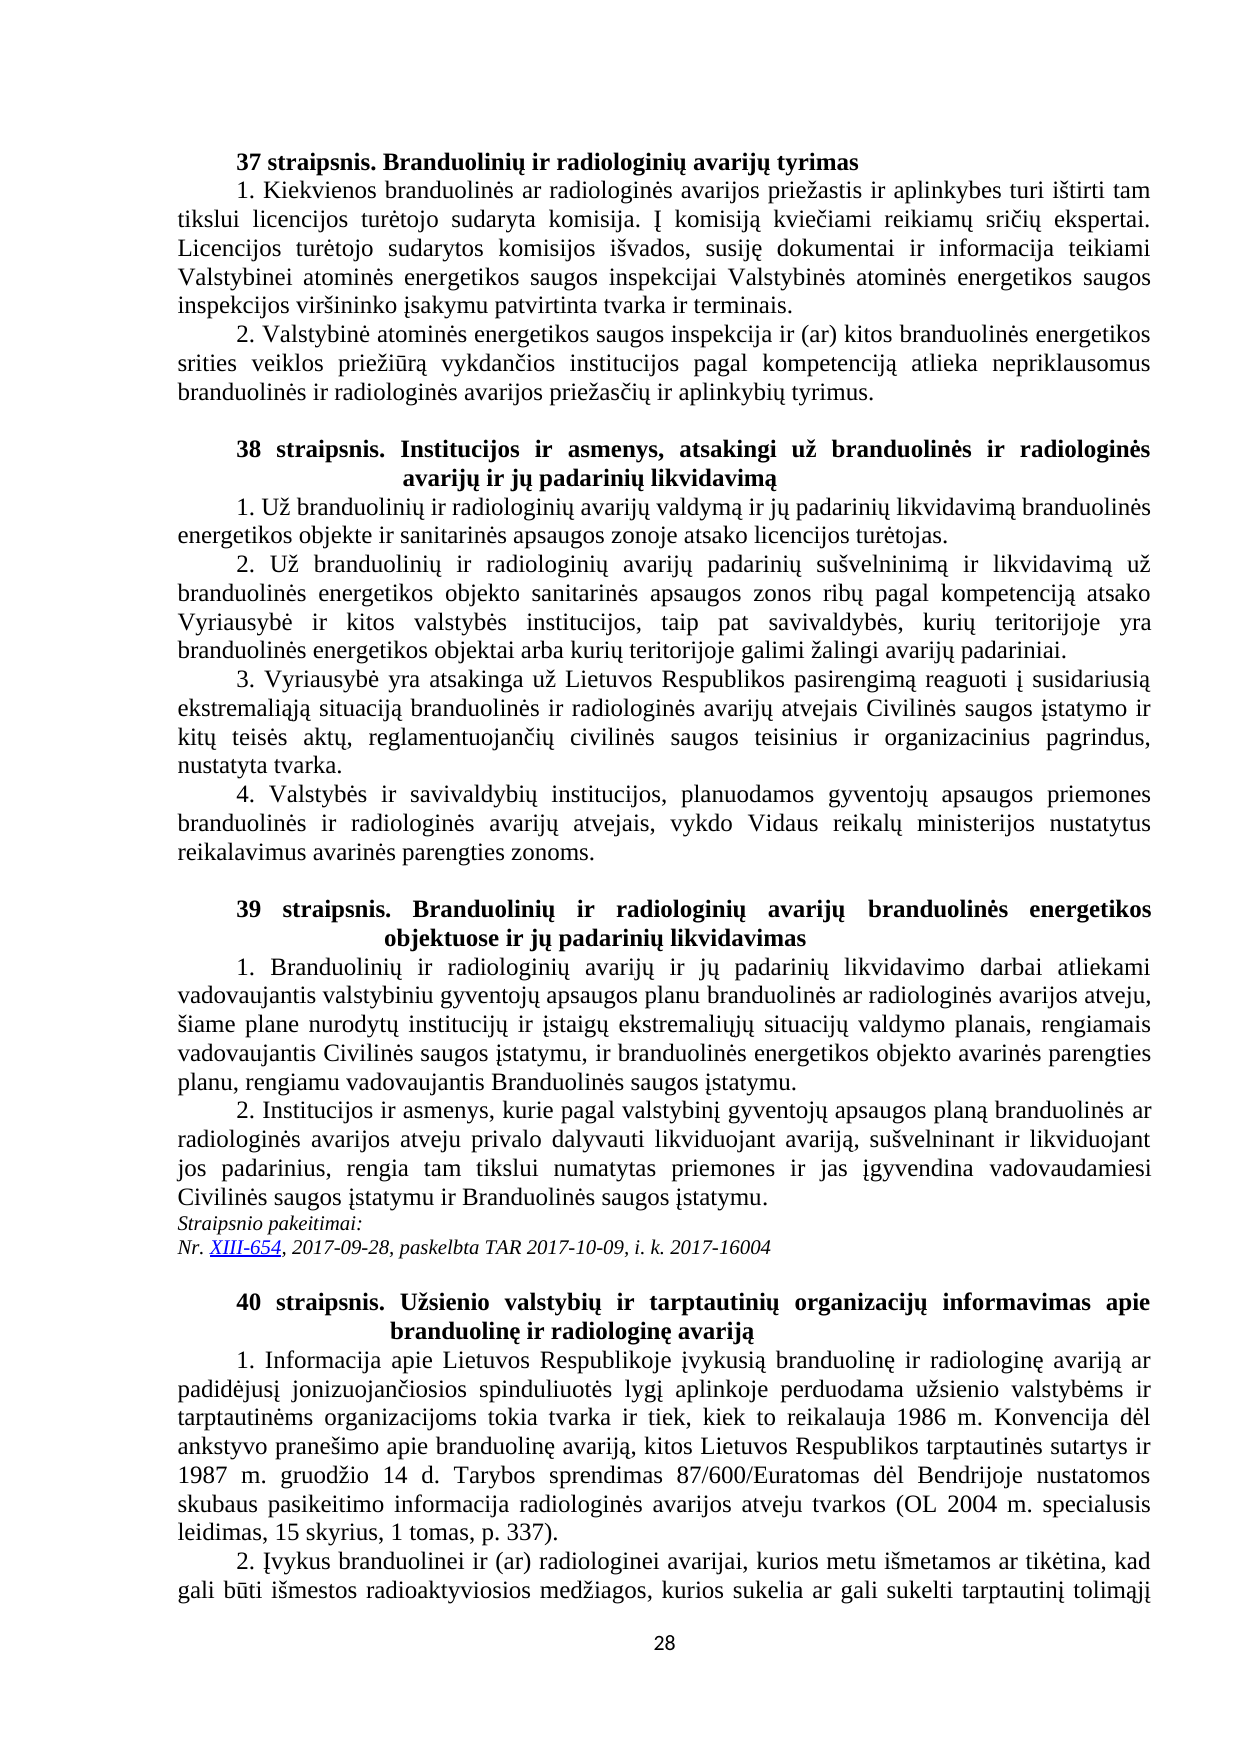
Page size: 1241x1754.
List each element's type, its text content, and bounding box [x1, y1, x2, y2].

text 1. Už branduolinių ir radiologinių avarijų valdymą ir jų padarinių likvidavimą branduolinės energetikos objekte ir sanitarinės apsaugos zonoje atsako licencijos turėtojas. [177, 492, 1152, 549]
text 2. Valstybinė atominės energetikos saugos inspekcija ir (ar) kitos branduolinės energetikos srities veiklos priežiūrą vykdančios institucijos pagal kompetenciją atlieka nepriklausomus branduolinės ir radiologinės avarijos priežasčių ir aplinkybių tyrimus. [177, 319, 1152, 406]
text 3. Vyriausybė yra atsakinga už Lietuvos Respublikos pasirengimą reaguoti į susidariusią ekstremaliąją situaciją branduolinės ir radiologinės avarijų atvejais Civilinės saugos įstatymo ir kitų teisės aktų, reglamentuojančių civilinės saugos teisinius ir organizacinius pagrindus, nustatyta tvarka. [177, 664, 1152, 779]
text 1. Branduolinių ir radiologinių avarijų ir jų padarinių likvidavimo darbai atliekami vadovaujantis valstybiniu gyventojų apsaugos planu branduolinės ar radiologinės avarijos atveju, šiame plane nurodytų institucijų ir įstaigų ekstremaliųjų situacijų valdymo planais, rengiamais vadovaujantis Civilinės saugos įstatymu, ir branduolinės energetikos objekto avarinės parengties planu, rengiamu vadovaujantis Branduolinės saugos įstatymu. [177, 952, 1152, 1096]
text 1. Kiekvienos branduolinės ar radiologinės avarijos priežastis ir aplinkybes turi ištirti tam tikslui licencijos turėtojo sudaryta komisija. Į komisiją kviečiami reikiamų sričių ekspertai. Licencijos turėtojo sudarytos komisijos išvados, susiję dokumentai ir informacija teikiami Valstybinei atominės energetikos saugos inspekcijai Valstybinės atominės energetikos saugos inspekcijos viršininko įsakymu patvirtinta tvarka ir terminais. [177, 176, 1152, 319]
text 40 straipsnis. Užsienio valstybių ir tarptautinių organizacijų informavimas apie branduolinę ir radiologinę avariją [236, 1287, 1152, 1345]
text Straipsnio pakeitimai: [177, 1211, 1152, 1235]
text 38 straipsnis. Institucijos ir asmenys, atsakingi už branduolinės ir radiologinės avarijų ir jų padarinių likvidavimą [236, 434, 1152, 492]
text Nr. XIII-654, 2017-09-28, paskelbta TAR 2017-10-09, i. k. 2017-16004 [177, 1235, 1152, 1259]
text 4. Valstybės ir savivaldybių institucijos, planuodamos gyventojų apsaugos priemones branduolinės ir radiologinės avarijų atvejais, vykdo Vidaus reikalų ministerijos nustatytus reikalavimus avarinės parengties zonoms. [177, 779, 1152, 866]
text 2. Institucijos ir asmenys, kurie pagal valstybinį gyventojų apsaugos planą branduolinės ar radiologinės avarijos atveju privalo dalyvauti likviduojant avariją, sušvelninant ir likviduojant jos padarinius, rengia tam tikslui numatytas priemones ir jas įgyvendina vadovaudamiesi Civilinės saugos įstatymu ir Branduolinės saugos įstatymu. [177, 1096, 1152, 1211]
text 1. Informacija apie Lietuvos Respublikoje įvykusią branduolinę ir radiologinę avariją ar padidėjusį jonizuojančiosios spinduliuotės lygį aplinkoje perduodama užsienio valstybėms ir tarptautinėms organizacijoms tokia tvarka ir tiek, kiek to reikalauja 1986 m. Konvencija dėl ankstyvo pranešimo apie branduolinę avariją, kitos Lietuvos Respublikos tarptautinės sutartys ir 1987 m. gruodžio 14 d. Tarybos sprendimas 87/600/Euratomas dėl Bendrijoje nustatomos skubaus pasikeitimo informacija radiologinės avarijos atveju tvarkos (OL 2004 m. specialusis leidimas, 15 skyrius, 1 tomas, p. 337). [177, 1345, 1152, 1546]
text 37 straipsnis. Branduolinių ir radiologinių avarijų tyrimas [177, 147, 1152, 176]
text 39 straipsnis. Branduolinių ir radiologinių avarijų branduolinės energetikos objektuose ir jų padarinių likvidavimas [236, 894, 1152, 952]
text 2. Už branduolinių ir radiologinių avarijų padarinių sušvelninimą ir likvidavimą už branduolinės energetikos objekto sanitarinės apsaugos zonos ribų pagal kompetenciją atsako Vyriausybė ir kitos valstybės institucijos, taip pat savivaldybės, kurių teritorijoje yra branduolinės energetikos objektai arba kurių teritorijoje galimi žalingi avarijų padariniai. [177, 549, 1152, 664]
text 2. Įvykus branduolinei ir (ar) radiologinei avarijai, kurios metu išmetamos ar tikėtina, kad gali būti išmestos radioaktyviosios medžiagos, kurios sukelia ar gali sukelti tarptautinį tolimąjį [177, 1546, 1152, 1604]
